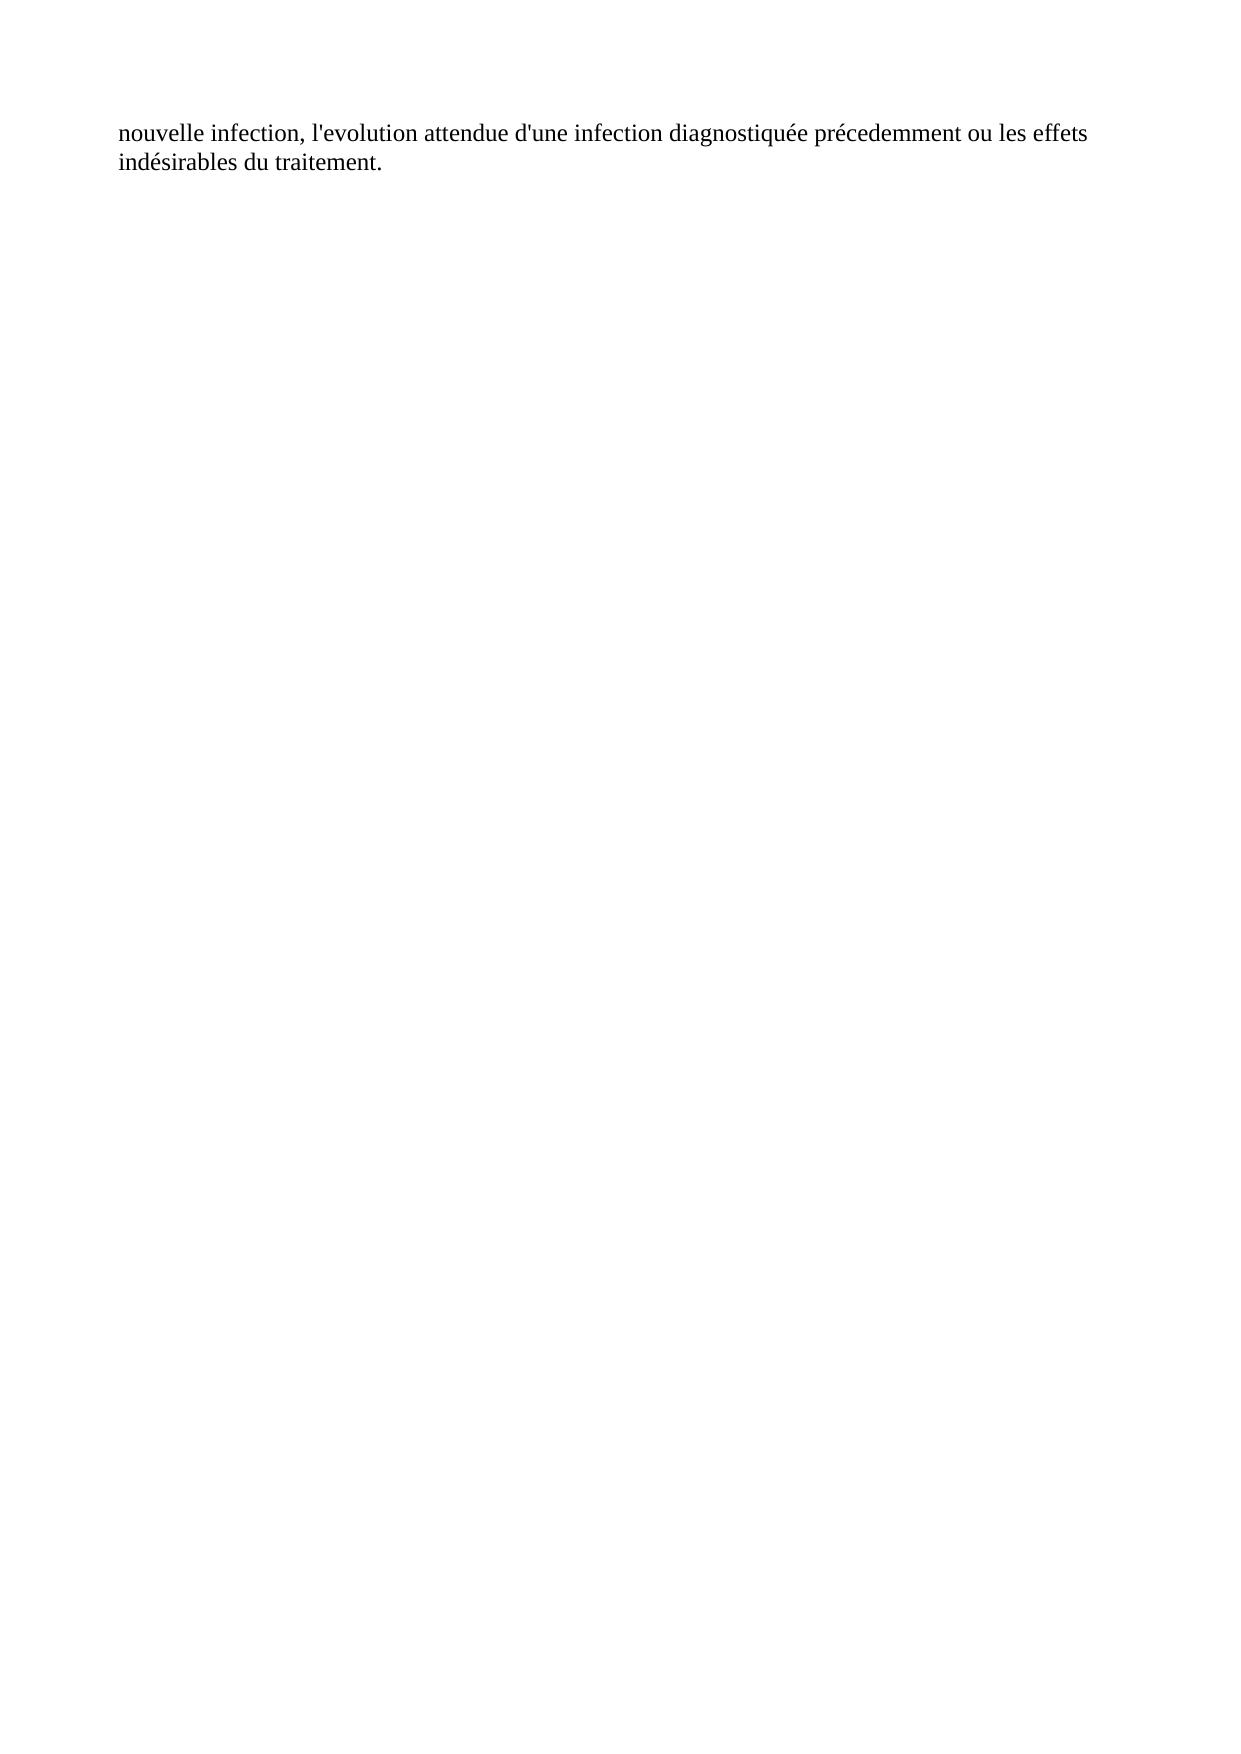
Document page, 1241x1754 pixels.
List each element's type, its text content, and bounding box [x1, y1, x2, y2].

text nouvelle infection, l'evolution attendue d'une infection diagnostiquée précedemment ou les effets indésirables du traitement. [118, 118, 1122, 176]
